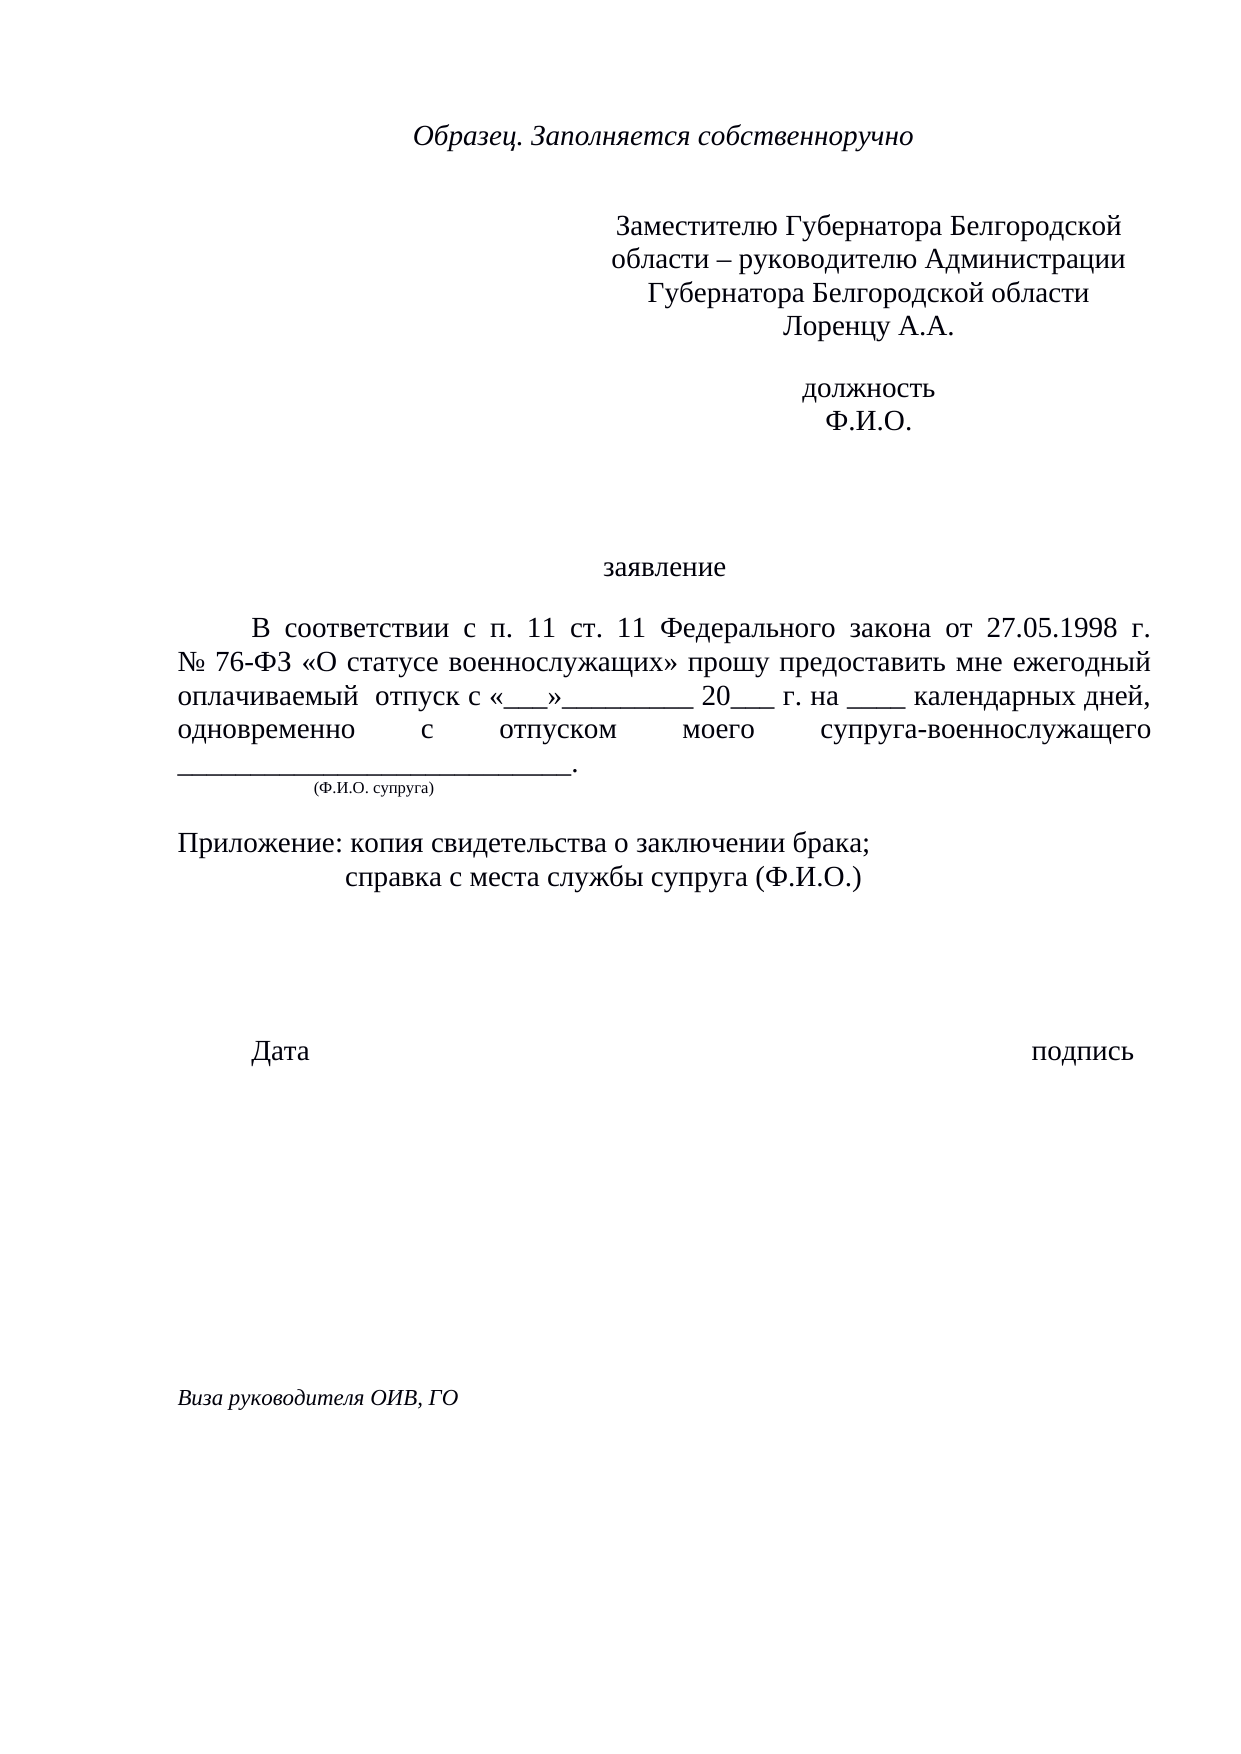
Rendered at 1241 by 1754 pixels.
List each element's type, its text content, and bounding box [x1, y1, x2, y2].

text Виза руководителя ОИВ, ГО [177, 1384, 1152, 1411]
table_header [166, 152, 592, 521]
text Приложение: копия свидетельства о заключении брака; [177, 826, 1152, 859]
text Дата подпись [177, 1033, 1152, 1066]
text (Ф.И.О. супруга) [177, 778, 1152, 797]
table_header Заместителю Губернатора Белгородской области – руководителю Администрации Губернатора Белгородской области Лоренцу А.А. должность Ф.И.О. [592, 152, 1145, 521]
text Образец. Заполняется собственноручно [177, 118, 1152, 152]
text В соответствии с п. 11 ст. 11 Федерального закона от 27.05.1998 г. № 76-ФЗ «О статусе военнослужащих» прошу предоставить мне ежегодный оплачиваемый отпуск с «___»_________ 20___ г. на ____ календарных дней, одновременно с отпуском моего супруга-военнослужащего ___________________________. [177, 611, 1152, 778]
text заявление [177, 549, 1152, 583]
text справка с места службы супруга (Ф.И.О.) [177, 859, 1152, 893]
